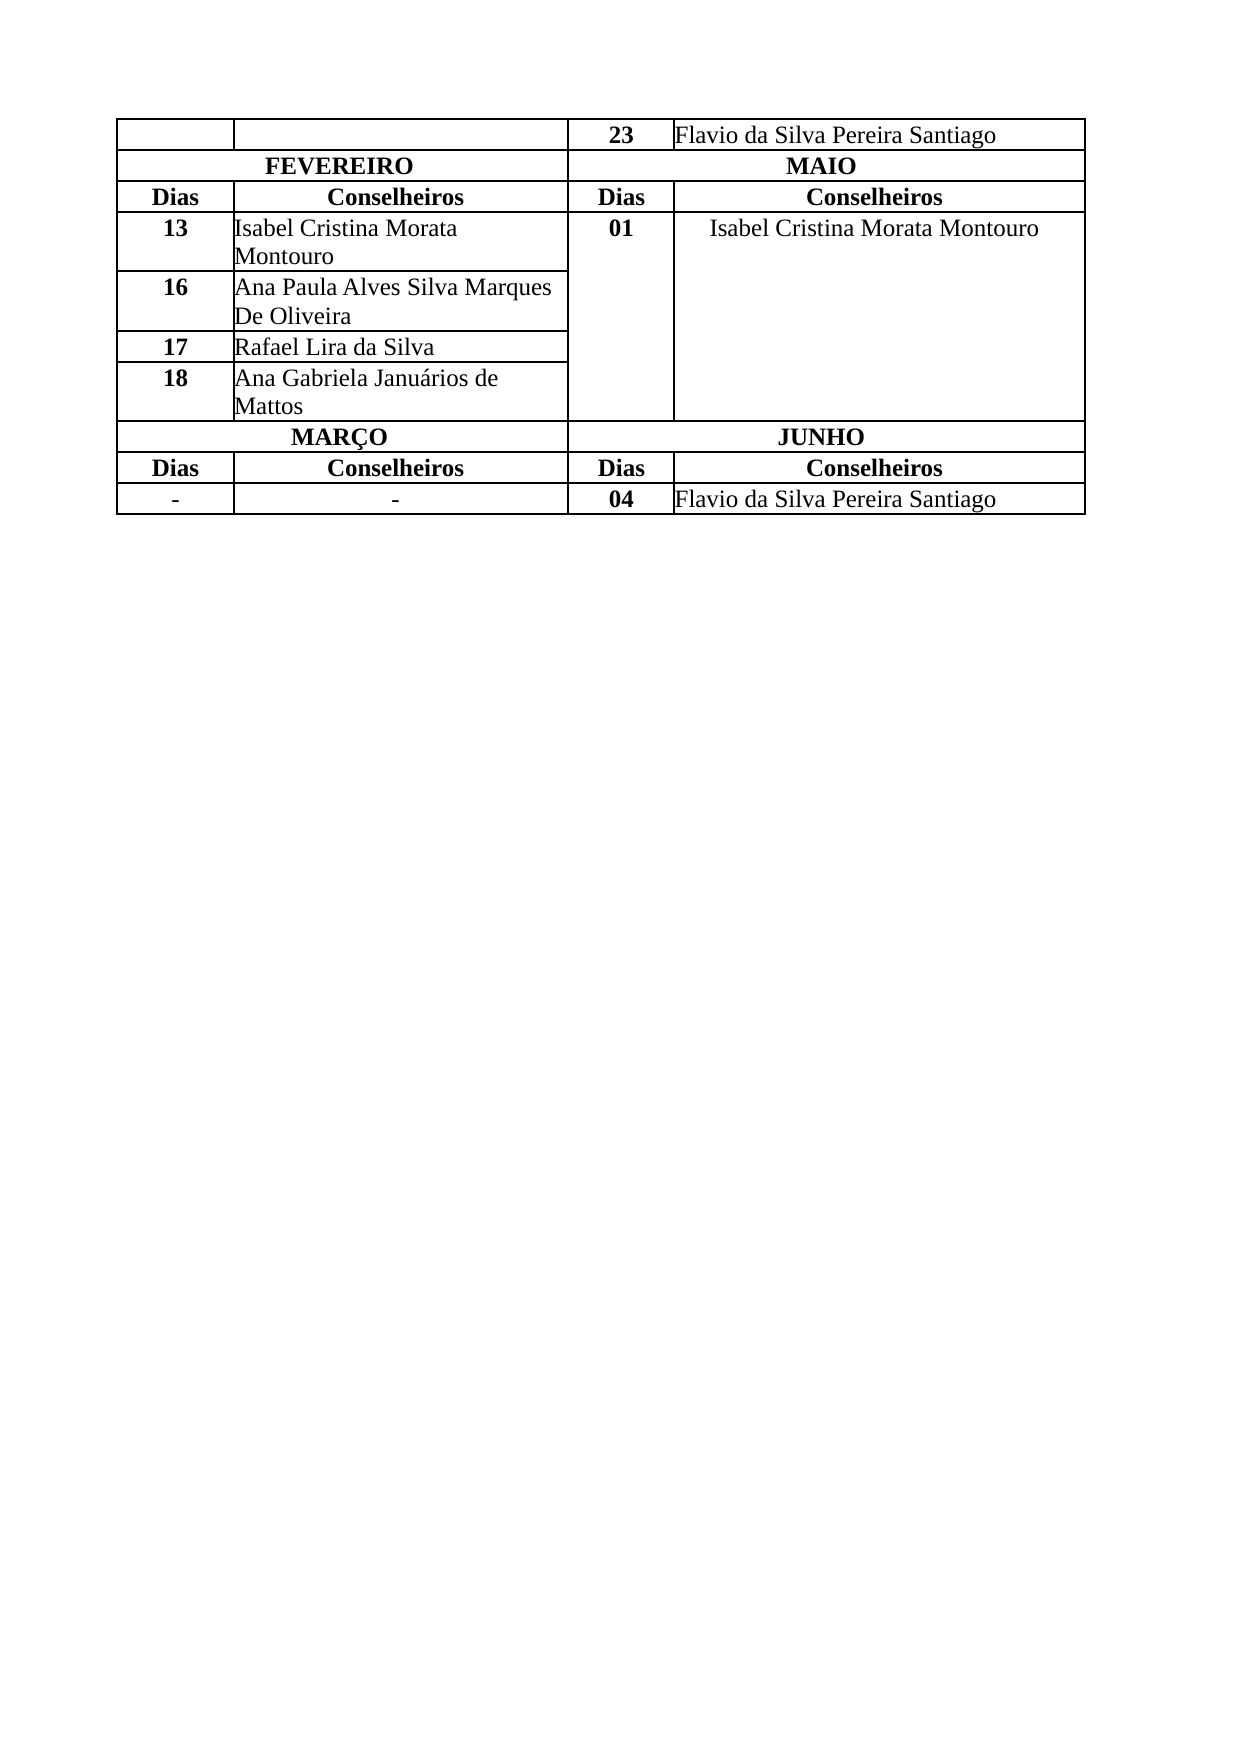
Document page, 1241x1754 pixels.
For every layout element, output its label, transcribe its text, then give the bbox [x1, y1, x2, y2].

table_cell JUNHO [569, 422, 1084, 451]
table_cell Ana Gabriela Januários de Mattos [235, 363, 567, 420]
table_cell 04 [569, 484, 673, 513]
table_cell Conselheiros [235, 182, 567, 211]
table_cell 17 [118, 332, 233, 361]
table_cell 18 [118, 363, 233, 420]
table_cell - [235, 484, 567, 513]
table_cell Dias [118, 182, 233, 211]
table_cell Flavio da Silva Pereira Santiago [675, 484, 1084, 513]
table_cell Conselheiros [675, 182, 1084, 211]
table_cell Dias [569, 453, 673, 482]
table_cell 16 [118, 272, 233, 330]
table_cell [118, 120, 233, 149]
table_cell [235, 120, 567, 149]
table_cell 01 [569, 213, 673, 420]
table_cell Dias [118, 453, 233, 482]
table_cell Conselheiros [235, 453, 567, 482]
table_cell Isabel Cristina Morata Montouro [235, 213, 567, 270]
table_cell 13 [118, 213, 233, 270]
table_cell Flavio da Silva Pereira Santiago [675, 120, 1084, 149]
table_cell MAIO [569, 151, 1084, 180]
table_cell Ana Paula Alves Silva Marques De Oliveira [235, 272, 567, 330]
table_cell Conselheiros [675, 453, 1084, 482]
table_cell Isabel Cristina Morata Montouro [675, 213, 1084, 420]
table_cell MARÇO [118, 422, 567, 451]
table_cell FEVEREIRO [118, 151, 567, 180]
table_cell Dias [569, 182, 673, 211]
table_cell 23 [569, 120, 673, 149]
table_cell Rafael Lira da Silva [235, 332, 567, 361]
table_cell - [118, 484, 233, 513]
